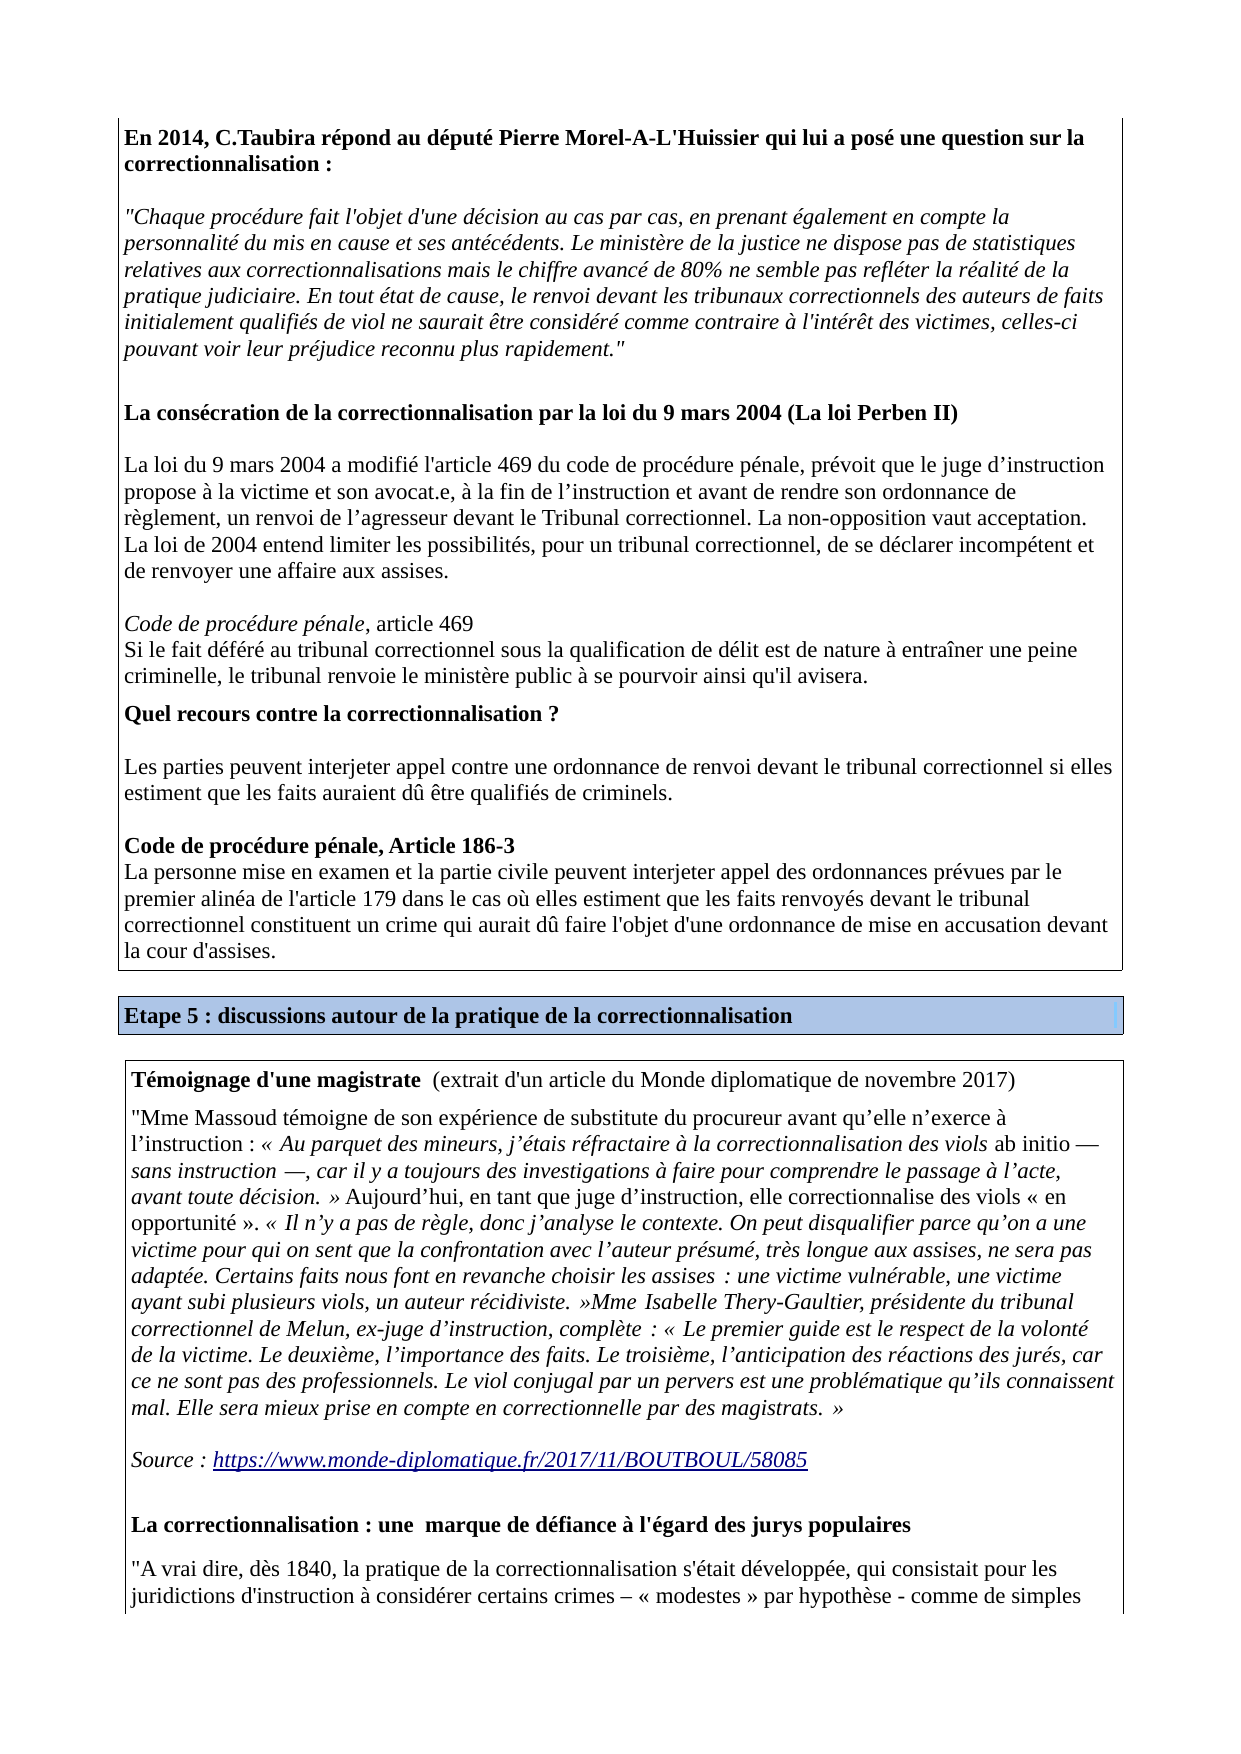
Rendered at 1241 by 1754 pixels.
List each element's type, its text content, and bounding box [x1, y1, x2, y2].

table_header Etape 5 : discussions autour de la pratique de la correctionnalisation [119, 997, 1123, 1034]
table_cell "Mme Massoud témoigne de son expérience de substitute du procureur avant qu’elle n’exerce à l’instruction : « Au parquet des mineurs, j’étais réfractaire à la correctionnalisation des viols ab initio — sans instruction —, car il y a toujours des investigations à faire pour comprendre le passage à l’acte, avant toute décision. » Aujourd’hui, en tant que juge d’instruction, elle correctionnalise des viols « en opportunité ». « Il n’y a pas de règle, donc j’analyse le contexte. On peut disqualifier parce qu’on a une victime pour qui on sent que la confrontation avec l’auteur présumé, très longue aux assises, ne sera pas adaptée. Certains faits nous font en revanche choisir les assises : une victime vulnérable, une victime ayant subi plusieurs viols, un auteur récidiviste. »Mme Isabelle Thery-Gaultier, présidente du tribunal correctionnel de Melun, ex-juge d’instruction, complète : « Le premier guide est le respect de la volonté de la victime. Le deuxième, l’importance des faits. Le troisième, l’anticipation des réactions des jurés, car ce ne sont pas des professionnels. Le viol conjugal par un pervers est une problématique qu’ils connaissent mal. Elle sera mieux prise en compte en correctionnelle par des magistrats. » Source : https://www.monde-diplomatique.fr/2017/11/BOUTBOUL/58085 [126, 1098, 1123, 1505]
table_header Témoignage d'une magistrate (extrait d'un article du Monde diplomatique de novembre 2017) [126, 1061, 1123, 1098]
table_cell La consécration de la correctionnalisation par la loi du 9 mars 2004 (La loi Perben II) La loi du 9 mars 2004 a modifié l'article 469 du code de procédure pénale, prévoit que le juge d’instruction propose à la victime et son avocat.e, à la fin de l’instruction et avant de rendre son ordonnance de règlement, un renvoi de l’agresseur devant le Tribunal correctionnel. La non-opposition vaut acceptation. La loi de 2004 entend limiter les possibilités, pour un tribunal correctionnel, de se déclarer incompétent et de renvoyer une affaire aux assises. Code de procédure pénale, article 469 Si le fait déféré au tribunal correctionnel sous la qualification de délit est de nature à entraîner une peine criminelle, le tribunal renvoie le ministère public à se pourvoir ainsi qu'il avisera. [119, 393, 1122, 694]
table_cell En 2014, C.Taubira répond au député Pierre Morel-A-L'Huissier qui lui a posé une question sur la correctionnalisation : "Chaque procédure fait l'objet d'une décision au cas par cas, en prenant également en compte la personnalité du mis en cause et ses antécédents. Le ministère de la justice ne dispose pas de statistiques relatives aux correctionnalisations mais le chiffre avancé de 80% ne semble pas refléter la réalité de la pratique judiciaire. En tout état de cause, le renvoi devant les tribunaux correctionnels des auteurs de faits initialement qualifiés de viol ne saurait être considéré comme contraire à l'intérêt des victimes, celles-ci pouvant voir leur préjudice reconnu plus rapidement." [119, 118, 1122, 393]
table_cell Quel recours contre la correctionnalisation ? Les parties peuvent interjeter appel contre une ordonnance de renvoi devant le tribunal correctionnel si elles estiment que les faits auraient dû être qualifiés de criminels. Code de procédure pénale, Article 186-3 La personne mise en examen et la partie civile peuvent interjeter appel des ordonnances prévues par le premier alinéa de l'article 179 dans le cas où elles estiment que les faits renvoyés devant le tribunal correctionnel constituent un crime qui aurait dû faire l'objet d'une ordonnance de mise en accusation devant la cour d'assises. [119, 695, 1122, 969]
table_cell La correctionnalisation : une marque de défiance à l'égard des jurys populaires "A vrai dire, dès 1840, la pratique de la correctionnalisation s'était développée, qui consistait pour les juridictions d'instruction à considérer certains crimes – « modestes » par hypothèse - comme de simples [126, 1505, 1123, 1614]
